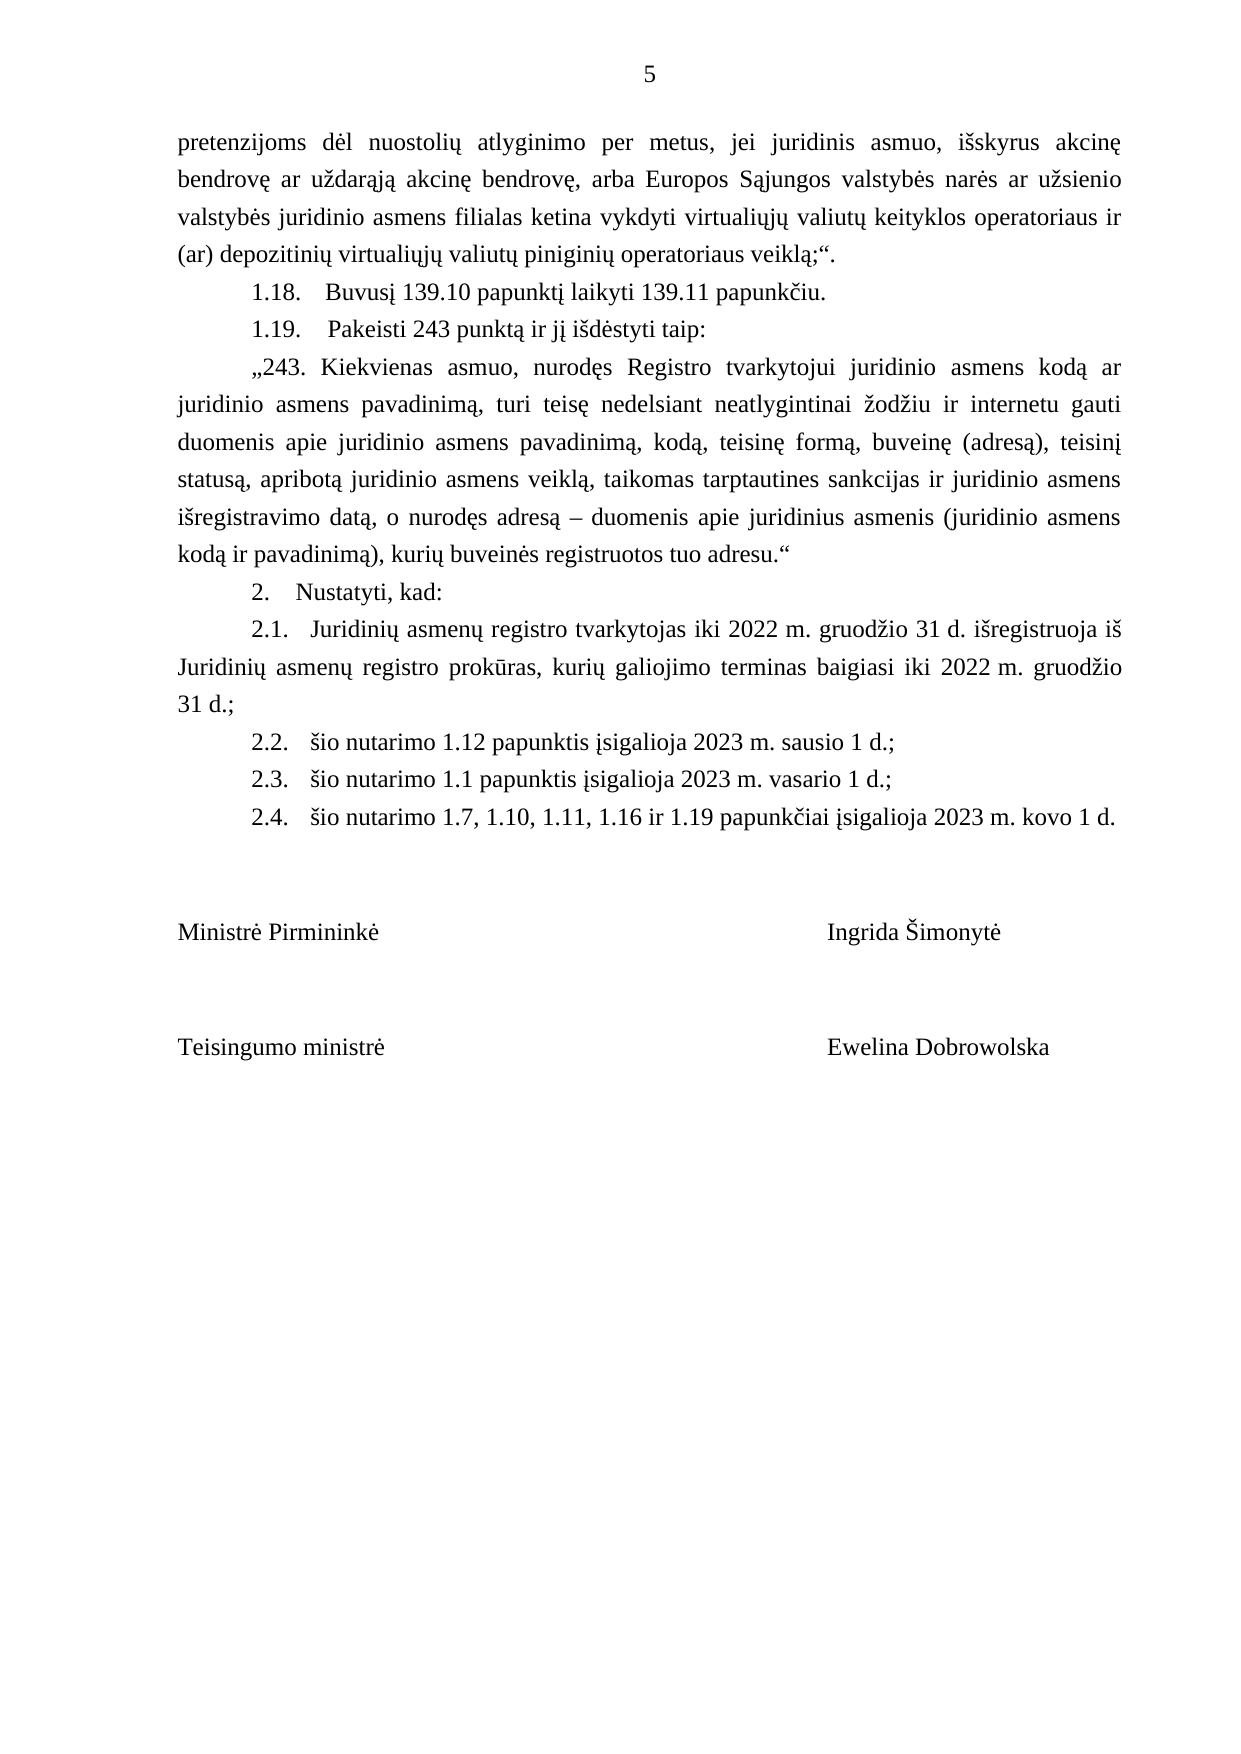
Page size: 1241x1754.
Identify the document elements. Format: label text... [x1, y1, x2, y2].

text 2.2. šio nutarimo 1.12 papunktis įsigalioja 2023 m. sausio 1 d.; [177, 718, 1122, 756]
text 1.18. Buvusį 139.10 papunktį laikyti 139.11 papunkčiu. [177, 268, 1122, 306]
text 2.1. Juridinių asmenų registro tvarkytojas iki 2022 m. gruodžio 31 d. išregistruoja iš Juridinių asmenų registro prokūras, kurių galiojimo terminas baigiasi iki 2022 m. gruodžio 31 d.; [177, 606, 1122, 718]
text „243. Kiekvienas asmuo, nurodęs Registro tvarkytojui juridinio asmens kodą ar juridinio asmens pavadinimą, turi teisę nedelsiant neatlygintinai žodžiu ir internetu gauti duomenis apie juridinio asmens pavadinimą, kodą, teisinę formą, buveinę (adresą), teisinį statusą, apribotą juridinio asmens veiklą, taikomas tarptautines sankcijas ir juridinio asmens išregistravimo datą, o nurodęs adresą – duomenis apie juridinius asmenis (juridinio asmens kodą ir pavadinimą), kurių buveinės registruotos tuo adresu.“ [177, 343, 1122, 568]
text 2.3. šio nutarimo 1.1 papunktis įsigalioja 2023 m. vasario 1 d.; [177, 756, 1122, 793]
text Teisingumo ministrė Ewelina Dobrowolska [177, 1032, 1122, 1061]
text 2. Nustatyti, kad: [177, 568, 1122, 606]
text pretenzijoms dėl nuostolių atlyginimo per metus, jei juridinis asmuo, išskyrus akcinę bendrovę ar uždarąją akcinę bendrovę, arba Europos Sąjungos valstybės narės ar užsienio valstybės juridinio asmens filialas ketina vykdyti virtualiųjų valiutų keityklos operatoriaus ir (ar) depozitinių virtualiųjų valiutų piniginių operatoriaus veiklą;“. [177, 118, 1122, 268]
text Ministrė Pirmininkė Ingrida Šimonytė [177, 917, 1122, 946]
text 2.4. šio nutarimo 1.7, 1.10, 1.11, 1.16 ir 1.19 papunkčiai įsigalioja 2023 m. kovo 1 d. [177, 793, 1122, 831]
text 1.19. Pakeisti 243 punktą ir jį išdėstyti taip: [177, 306, 1122, 343]
